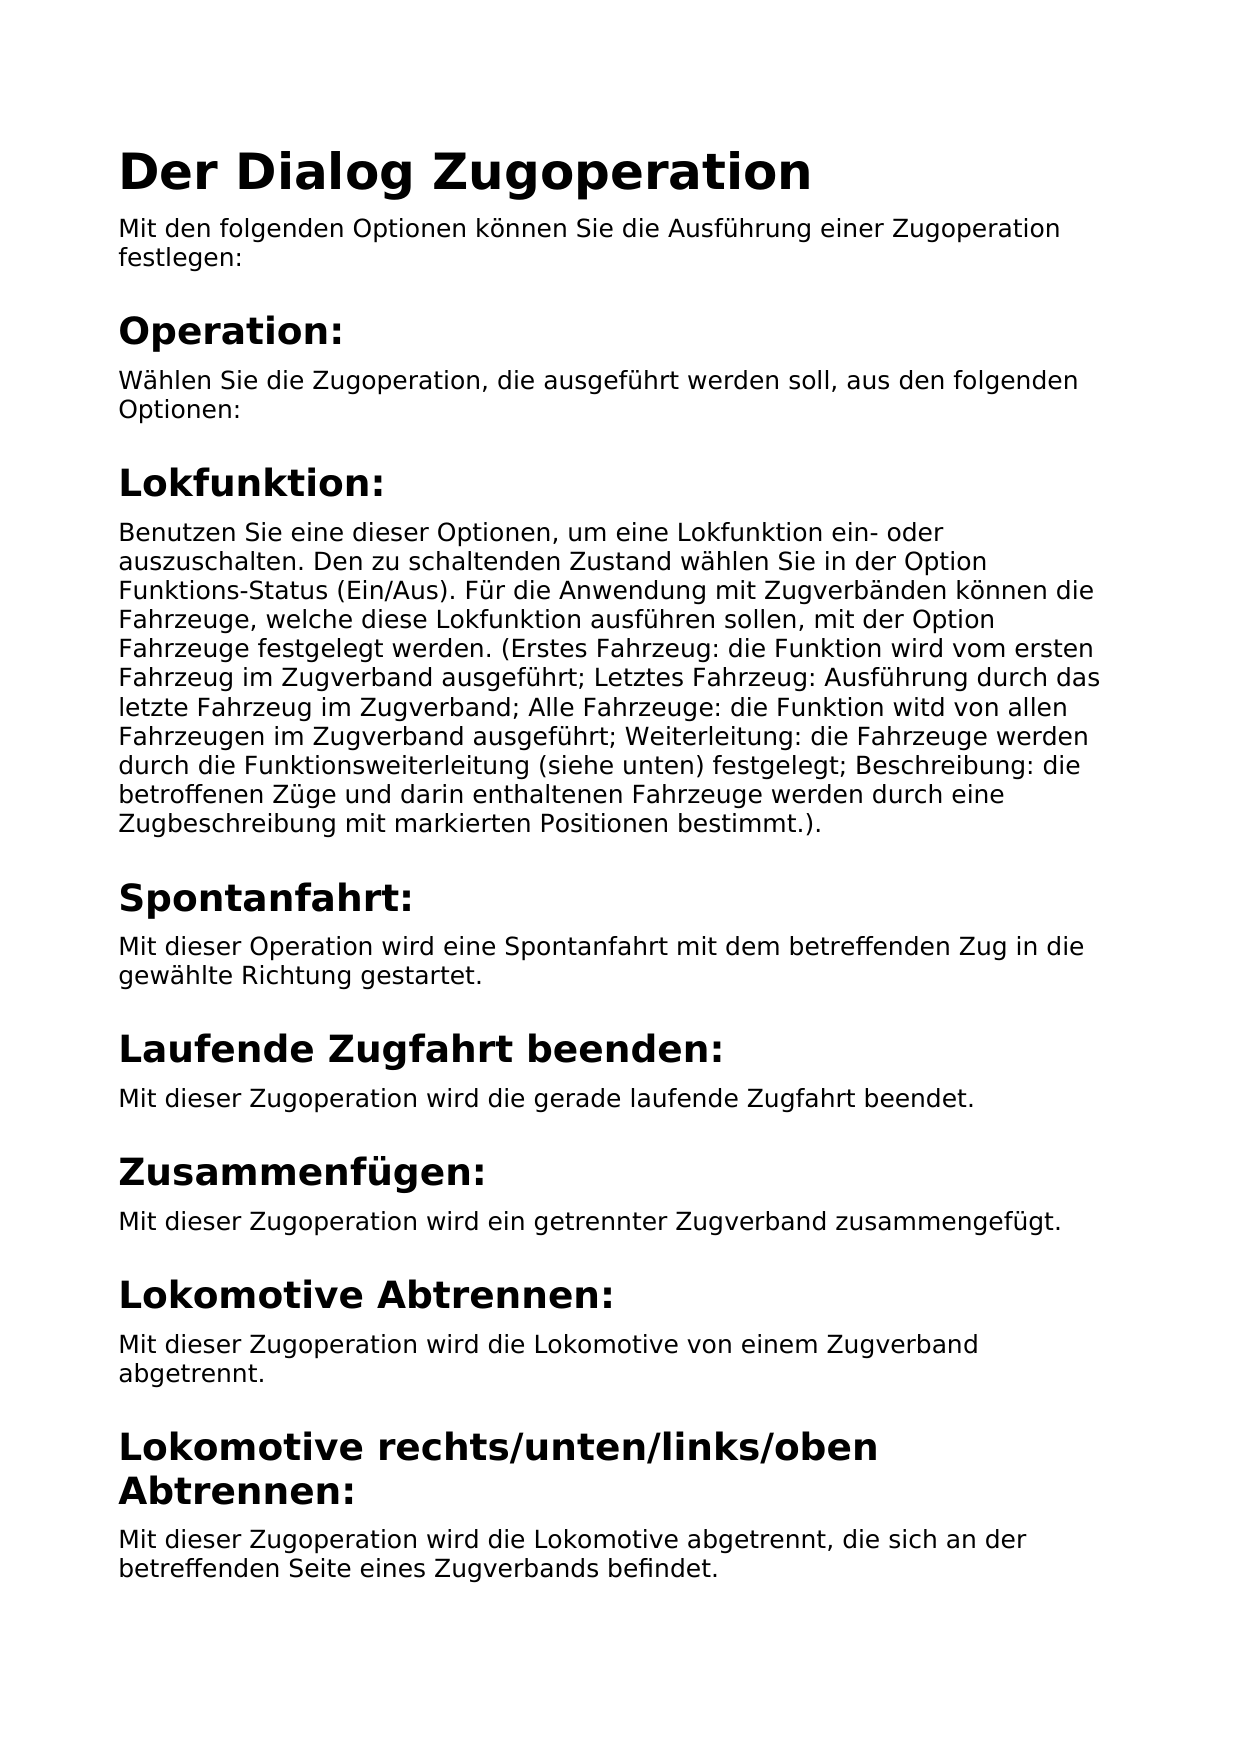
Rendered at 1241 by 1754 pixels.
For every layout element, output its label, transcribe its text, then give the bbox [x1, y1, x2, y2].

subtitle Der Dialog Zugoperation [118, 143, 1122, 201]
subtitle Lokomotive Abtrennen: [118, 1274, 1122, 1317]
text Mit dieser Zugoperation wird die Lokomotive von einem Zugverband abgetrennt. [118, 1330, 1122, 1388]
text Benutzen Sie eine dieser Optionen, um eine Lokfunktion ein- oder auszuschalten. Den zu schaltenden Zustand wählen Sie in der Option Funktions-Status (Ein/Aus). Für die Anwendung mit Zugverbänden können die Fahrzeuge, welche diese Lokfunktion ausführen sollen, mit der Option Fahrzeuge festgelegt werden. (Erstes Fahrzeug: die Funktion wird vom ersten Fahrzeug im Zugverband ausgeführt; Letztes Fahrzeug: Ausführung durch das letzte Fahrzeug im Zugverband; Alle Fahrzeuge: die Funktion witd von allen Fahrzeugen im Zugverband ausgeführt; Weiterleitung: die Fahrzeuge werden durch die Funktionsweiterleitung (siehe unten) festgelegt; Beschreibung: die betroffenen Züge und darin enthaltenen Fahrzeuge werden durch eine Zugbeschreibung mit markierten Positionen bestimmt.). [118, 518, 1122, 839]
subtitle Laufende Zugfahrt beenden: [118, 1028, 1122, 1072]
subtitle Spontanfahrt: [118, 876, 1122, 920]
text Wählen Sie die Zugoperation, die ausgeführt werden soll, aus den folgenden Optionen: [118, 366, 1122, 424]
subtitle Lokomotive rechts/unten/links/oben Abtrennen: [118, 1426, 1122, 1513]
subtitle Operation: [118, 310, 1122, 353]
subtitle Lokfunktion: [118, 462, 1122, 505]
text Mit dieser Zugoperation wird ein getrennter Zugverband zusammengefügt. [118, 1207, 1122, 1236]
text Mit dieser Zugoperation wird die gerade laufende Zugfahrt beendet. [118, 1084, 1122, 1113]
text Mit dieser Zugoperation wird die Lokomotive abgetrennt, die sich an der betreffenden Seite eines Zugverbands befindet. [118, 1526, 1122, 1584]
subtitle Zusammenfügen: [118, 1151, 1122, 1194]
text Mit dieser Operation wird eine Spontanfahrt mit dem betreffenden Zug in die gewählte Richtung gestartet. [118, 932, 1122, 991]
text Mit den folgenden Optionen können Sie die Ausführung einer Zugoperation festlegen: [118, 214, 1122, 272]
